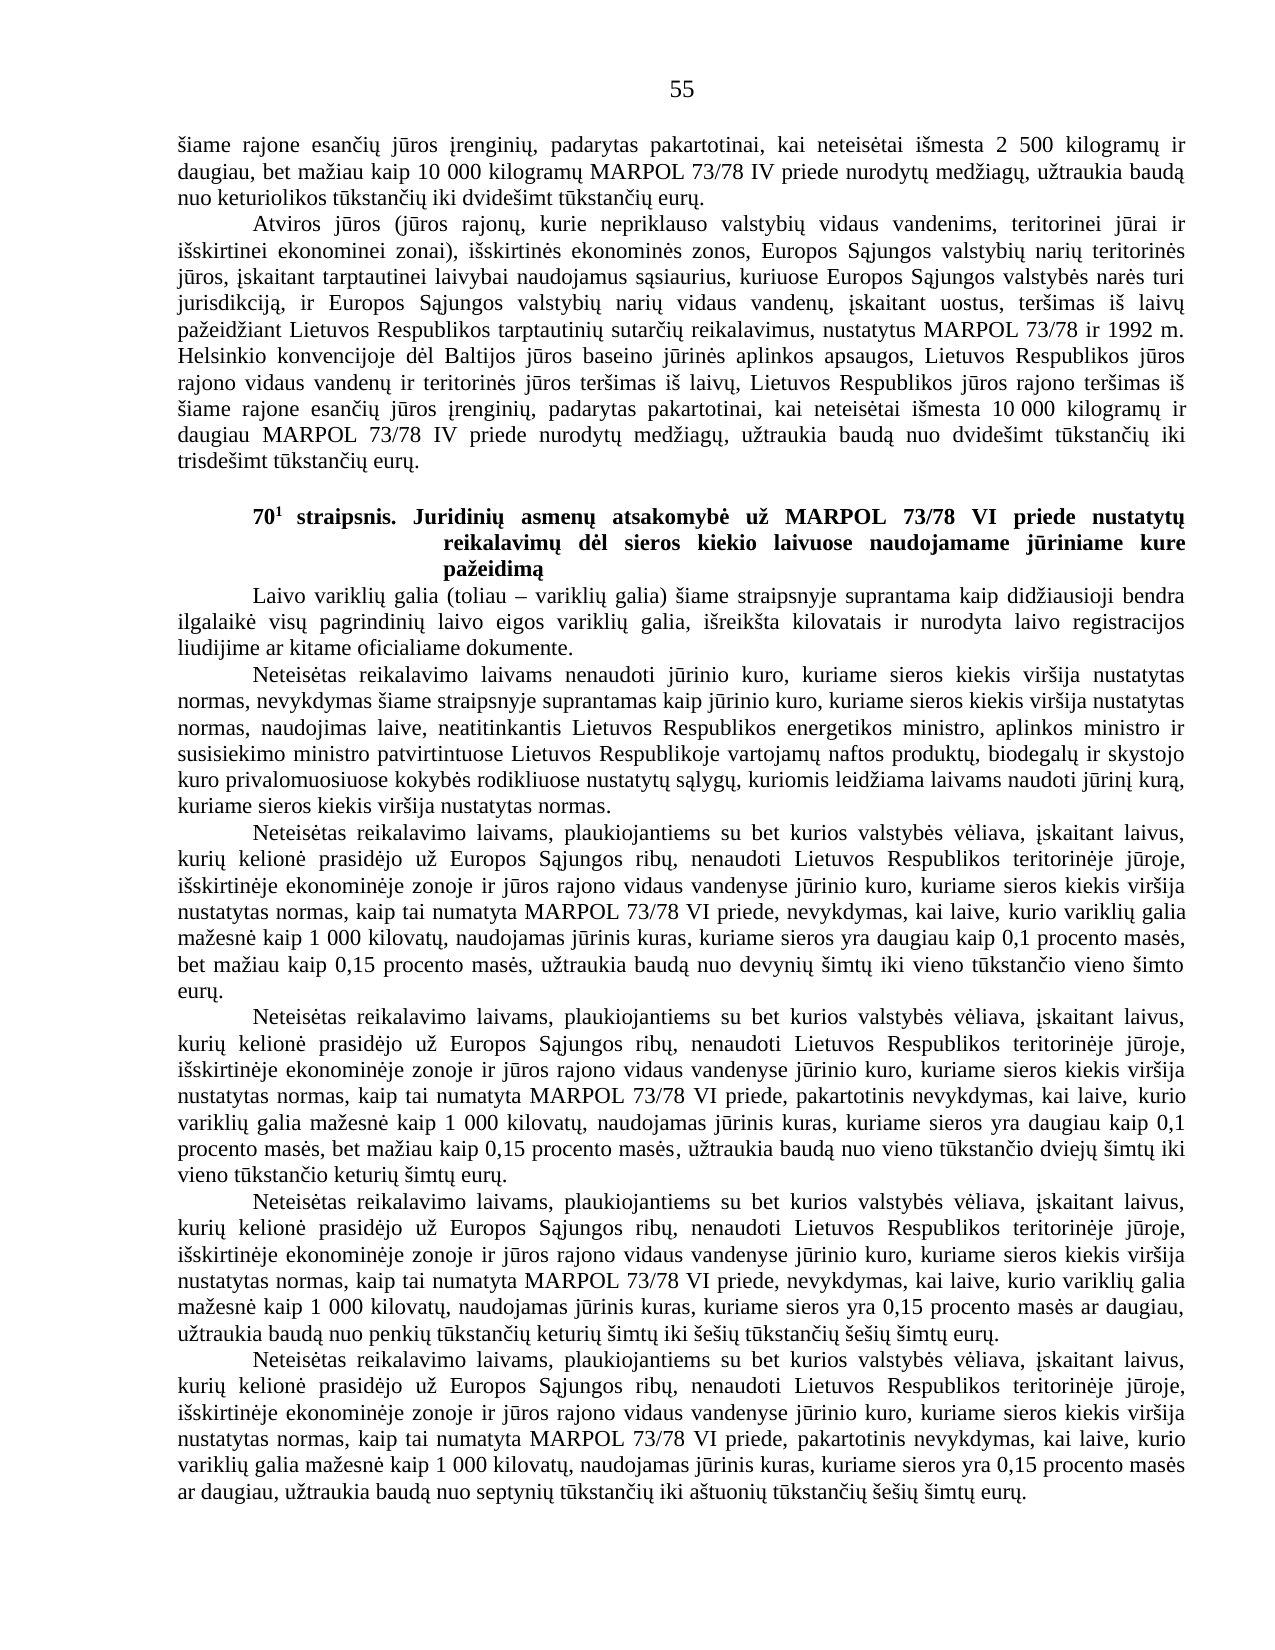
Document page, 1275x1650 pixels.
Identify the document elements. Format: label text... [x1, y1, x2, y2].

text 701 straipsnis. Juridinių asmenų atsakomybė už MARPOL 73/78 VI priede nustatytų reikalavimų dėl sieros kiekio laivuose naudojamame jūriniame kure pažeidimą [252, 503, 1186, 582]
text Neteisėtas reikalavimo laivams nenaudoti jūrinio kuro, kuriame sieros kiekis viršija nustatytas normas, nevykdymas šiame straipsnyje suprantamas kaip jūrinio kuro, kuriame sieros kiekis viršija nustatytas normas, naudojimas laive, neatitinkantis Lietuvos Respublikos energetikos ministro, aplinkos ministro ir susisiekimo ministro patvirtintuose Lietuvos Respublikoje vartojamų naftos produktų, biodegalų ir skystojo kuro privalomuosiuose kokybės rodikliuose nustatytų sąlygų, kuriomis leidžiama laivams naudoti jūrinį kurą, kuriame sieros kiekis viršija nustatytas normas. [177, 661, 1186, 819]
text Neteisėtas reikalavimo laivams, plaukiojantiems su bet kurios valstybės vėliava, įskaitant laivus, kurių kelionė prasidėjo už Europos Sąjungos ribų, nenaudoti Lietuvos Respublikos teritorinėje jūroje, išskirtinėje ekonominėje zonoje ir jūros rajono vidaus vandenyse jūrinio kuro, kuriame sieros kiekis viršija nustatytas normas, kaip tai numatyta MARPOL 73/78 VI priede, nevykdymas, kai laive, kurio variklių galia mažesnė kaip 1 000 kilovatų, naudojamas jūrinis kuras, kuriame sieros yra 0,15 procento masės ar daugiau, užtraukia baudą nuo penkių tūkstančių keturių šimtų iki šešių tūkstančių šešių šimtų eurų. [177, 1188, 1186, 1346]
text Neteisėtas reikalavimo laivams, plaukiojantiems su bet kurios valstybės vėliava, įskaitant laivus, kurių kelionė prasidėjo už Europos Sąjungos ribų, nenaudoti Lietuvos Respublikos teritorinėje jūroje, išskirtinėje ekonominėje zonoje ir jūros rajono vidaus vandenyse jūrinio kuro, kuriame sieros kiekis viršija nustatytas normas, kaip tai numatyta MARPOL 73/78 VI priede, pakartotinis nevykdymas, kai laive, kurio variklių galia mažesnė kaip 1 000 kilovatų, naudojamas jūrinis kuras, kuriame sieros yra daugiau kaip 0,1 procento masės, bet mažiau kaip 0,15 procento masės, užtraukia baudą nuo vieno tūkstančio dviejų šimtų iki vieno tūkstančio keturių šimtų eurų. [177, 1003, 1186, 1188]
text Laivo variklių galia (toliau – variklių galia) šiame straipsnyje suprantama kaip didžiausioji bendra ilgalaikė visų pagrindinių laivo eigos variklių galia, išreikšta kilovatais ir nurodyta laivo registracijos liudijime ar kitame oficialiame dokumente. [177, 582, 1186, 661]
text Neteisėtas reikalavimo laivams, plaukiojantiems su bet kurios valstybės vėliava, įskaitant laivus, kurių kelionė prasidėjo už Europos Sąjungos ribų, nenaudoti Lietuvos Respublikos teritorinėje jūroje, išskirtinėje ekonominėje zonoje ir jūros rajono vidaus vandenyse jūrinio kuro, kuriame sieros kiekis viršija nustatytas normas, kaip tai numatyta MARPOL 73/78 VI priede, nevykdymas, kai laive, kurio variklių galia mažesnė kaip 1 000 kilovatų, naudojamas jūrinis kuras, kuriame sieros yra daugiau kaip 0,1 procento masės, bet mažiau kaip 0,15 procento masės, užtraukia baudą nuo devynių šimtų iki vieno tūkstančio vieno šimto eurų. [177, 819, 1186, 1003]
text Neteisėtas reikalavimo laivams, plaukiojantiems su bet kurios valstybės vėliava, įskaitant laivus, kurių kelionė prasidėjo už Europos Sąjungos ribų, nenaudoti Lietuvos Respublikos teritorinėje jūroje, išskirtinėje ekonominėje zonoje ir jūros rajono vidaus vandenyse jūrinio kuro, kuriame sieros kiekis viršija nustatytas normas, kaip tai numatyta MARPOL 73/78 VI priede, pakartotinis nevykdymas, kai laive, kurio variklių galia mažesnė kaip 1 000 kilovatų, naudojamas jūrinis kuras, kuriame sieros yra 0,15 procento masės ar daugiau, užtraukia baudą nuo septynių tūkstančių iki aštuonių tūkstančių šešių šimtų eurų. [177, 1346, 1186, 1504]
text šiame rajone esančių jūros įrenginių, padarytas pakartotinai, kai neteisėtai išmesta 2 500 kilogramų ir daugiau, bet mažiau kaip 10 000 kilogramų MARPOL 73/78 IV priede nurodytų medžiagų, užtraukia baudą nuo keturiolikos tūkstančių iki dvidešimt tūkstančių eurų. [177, 131, 1186, 210]
text Atviros jūros (jūros rajonų, kurie nepriklauso valstybių vidaus vandenims, teritorinei jūrai ir išskirtinei ekonominei zonai), išskirtinės ekonominės zonos, Europos Sąjungos valstybių narių teritorinės jūros, įskaitant tarptautinei laivybai naudojamus sąsiaurius, kuriuose Europos Sąjungos valstybės narės turi jurisdikciją, ir Europos Sąjungos valstybių narių vidaus vandenų, įskaitant uostus, teršimas iš laivų pažeidžiant Lietuvos Respublikos tarptautinių sutarčių reikalavimus, nustatytus MARPOL 73/78 ir 1992 m. Helsinkio konvencijoje dėl Baltijos jūros baseino jūrinės aplinkos apsaugos, Lietuvos Respublikos jūros rajono vidaus vandenų ir teritorinės jūros teršimas iš laivų, Lietuvos Respublikos jūros rajono teršimas iš šiame rajone esančių jūros įrenginių, padarytas pakartotinai, kai neteisėtai išmesta 10 000 kilogramų ir daugiau MARPOL 73/78 IV priede nurodytų medžiagų, užtraukia baudą nuo dvidešimt tūkstančių iki trisdešimt tūkstančių eurų. [177, 210, 1186, 474]
